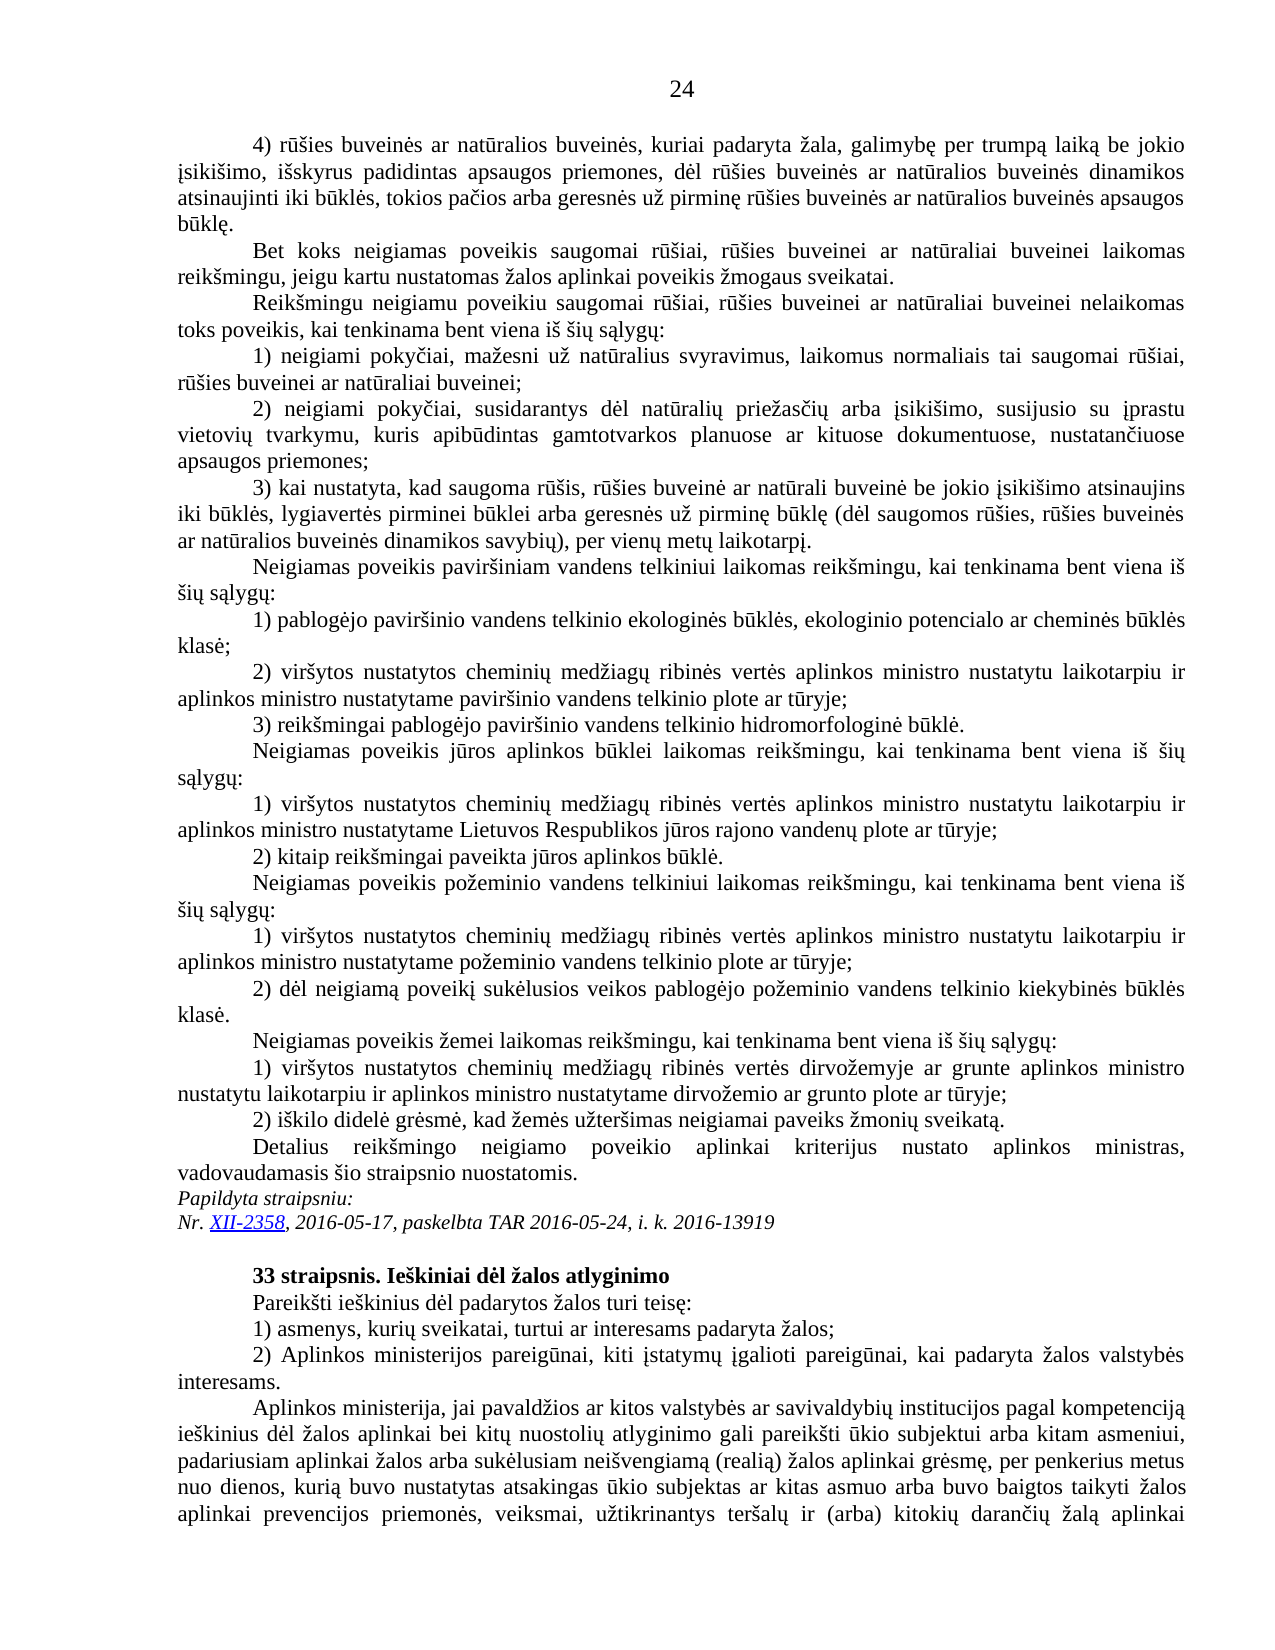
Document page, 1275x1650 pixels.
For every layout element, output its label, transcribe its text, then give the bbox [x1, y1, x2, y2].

text 1) neigiami pokyčiai, mažesni už natūralius svyravimus, laikomus normaliais tai saugomai rūšiai, rūšies buveinei ar natūraliai buveinei; [177, 342, 1186, 395]
text 33 straipsnis. Ieškiniai dėl žalos atlyginimo [177, 1262, 1186, 1289]
text Aplinkos ministerija, jai pavaldžios ar kitos valstybės ar savivaldybių institucijos pagal kompetenciją ieškinius dėl žalos aplinkai bei kitų nuostolių atlyginimo gali pareikšti ūkio subjektui arba kitam asmeniui, padariusiam aplinkai žalos arba sukėlusiam neišvengiamą (realią) žalos aplinkai grėsmę, per penkerius metus nuo dienos, kurią buvo nustatytas atsakingas ūkio subjektas ar kitas asmuo arba buvo baigtos taikyti žalos aplinkai prevencijos priemonės, veiksmai, užtikrinantys teršalų ir (arba) kitokių darančių žalą aplinkai [177, 1394, 1186, 1526]
text 1) viršytos nustatytos cheminių medžiagų ribinės vertės aplinkos ministro nustatytu laikotarpiu ir aplinkos ministro nustatytame požeminio vandens telkinio plote ar tūryje; [177, 922, 1186, 975]
text Neigiamas poveikis jūros aplinkos būklei laikomas reikšmingu, kai tenkinama bent viena iš šių sąlygų: [177, 737, 1186, 790]
text Papildyta straipsniu: [177, 1186, 1186, 1209]
text 2) viršytos nustatytos cheminių medžiagų ribinės vertės aplinkos ministro nustatytu laikotarpiu ir aplinkos ministro nustatytame paviršinio vandens telkinio plote ar tūryje; [177, 658, 1186, 711]
text 4) rūšies buveinės ar natūralios buveinės, kuriai padaryta žala, galimybę per trumpą laiką be jokio įsikišimo, išskyrus padidintas apsaugos priemones, dėl rūšies buveinės ar natūralios buveinės dinamikos atsinaujinti iki būklės, tokios pačios arba geresnės už pirminę rūšies buveinės ar natūralios buveinės apsaugos būklę. [177, 131, 1186, 237]
text 3) kai nustatyta, kad saugoma rūšis, rūšies buveinė ar natūrali buveinė be jokio įsikišimo atsinaujins iki būklės, lygiavertės pirminei būklei arba geresnės už pirminę būklę (dėl saugomos rūšies, rūšies buveinės ar natūralios buveinės dinamikos savybių), per vienų metų laikotarpį. [177, 474, 1186, 553]
text 2) kitaip reikšmingai paveikta jūros aplinkos būklė. [177, 843, 1186, 869]
text Reikšmingu neigiamu poveikiu saugomai rūšiai, rūšies buveinei ar natūraliai buveinei nelaikomas toks poveikis, kai tenkinama bent viena iš šių sąlygų: [177, 289, 1186, 342]
text Bet koks neigiamas poveikis saugomai rūšiai, rūšies buveinei ar natūraliai buveinei laikomas reikšmingu, jeigu kartu nustatomas žalos aplinkai poveikis žmogaus sveikatai. [177, 237, 1186, 289]
text 1) asmenys, kurių sveikatai, turtui ar interesams padaryta žalos; [177, 1315, 1186, 1341]
text 1) viršytos nustatytos cheminių medžiagų ribinės vertės aplinkos ministro nustatytu laikotarpiu ir aplinkos ministro nustatytame Lietuvos Respublikos jūros rajono vandenų plote ar tūryje; [177, 790, 1186, 843]
text 1) viršytos nustatytos cheminių medžiagų ribinės vertės dirvožemyje ar grunte aplinkos ministro nustatytu laikotarpiu ir aplinkos ministro nustatytame dirvožemio ar grunto plote ar tūryje; [177, 1054, 1186, 1106]
text Nr. XII-2358, 2016-05-17, paskelbta TAR 2016-05-24, i. k. 2016-13919 [177, 1209, 1186, 1234]
text 2) dėl neigiamą poveikį sukėlusios veikos pablogėjo požeminio vandens telkinio kiekybinės būklės klasė. [177, 975, 1186, 1027]
text 2) iškilo didelė grėsmė, kad žemės užteršimas neigiamai paveiks žmonių sveikatą. [177, 1106, 1186, 1133]
text 1) pablogėjo paviršinio vandens telkinio ekologinės būklės, ekologinio potencialo ar cheminės būklės klasė; [177, 606, 1186, 658]
text 3) reikšmingai pablogėjo paviršinio vandens telkinio hidromorfologinė būklė. [177, 711, 1186, 737]
text Neigiamas poveikis žemei laikomas reikšmingu, kai tenkinama bent viena iš šių sąlygų: [177, 1027, 1186, 1054]
text Neigiamas poveikis požeminio vandens telkiniui laikomas reikšmingu, kai tenkinama bent viena iš šių sąlygų: [177, 869, 1186, 922]
text 2) Aplinkos ministerijos pareigūnai, kiti įstatymų įgalioti pareigūnai, kai padaryta žalos valstybės interesams. [177, 1341, 1186, 1394]
text Neigiamas poveikis paviršiniam vandens telkiniui laikomas reikšmingu, kai tenkinama bent viena iš šių sąlygų: [177, 553, 1186, 606]
text Pareikšti ieškinius dėl padarytos žalos turi teisę: [177, 1289, 1186, 1315]
text 2) neigiami pokyčiai, susidarantys dėl natūralių priežasčių arba įsikišimo, susijusio su įprastu vietovių tvarkymu, kuris apibūdintas gamtotvarkos planuose ar kituose dokumentuose, nustatančiuose apsaugos priemones; [177, 395, 1186, 474]
text Detalius reikšmingo neigiamo poveikio aplinkai kriterijus nustato aplinkos ministras, vadovaudamasis šio straipsnio nuostatomis. [177, 1133, 1186, 1186]
